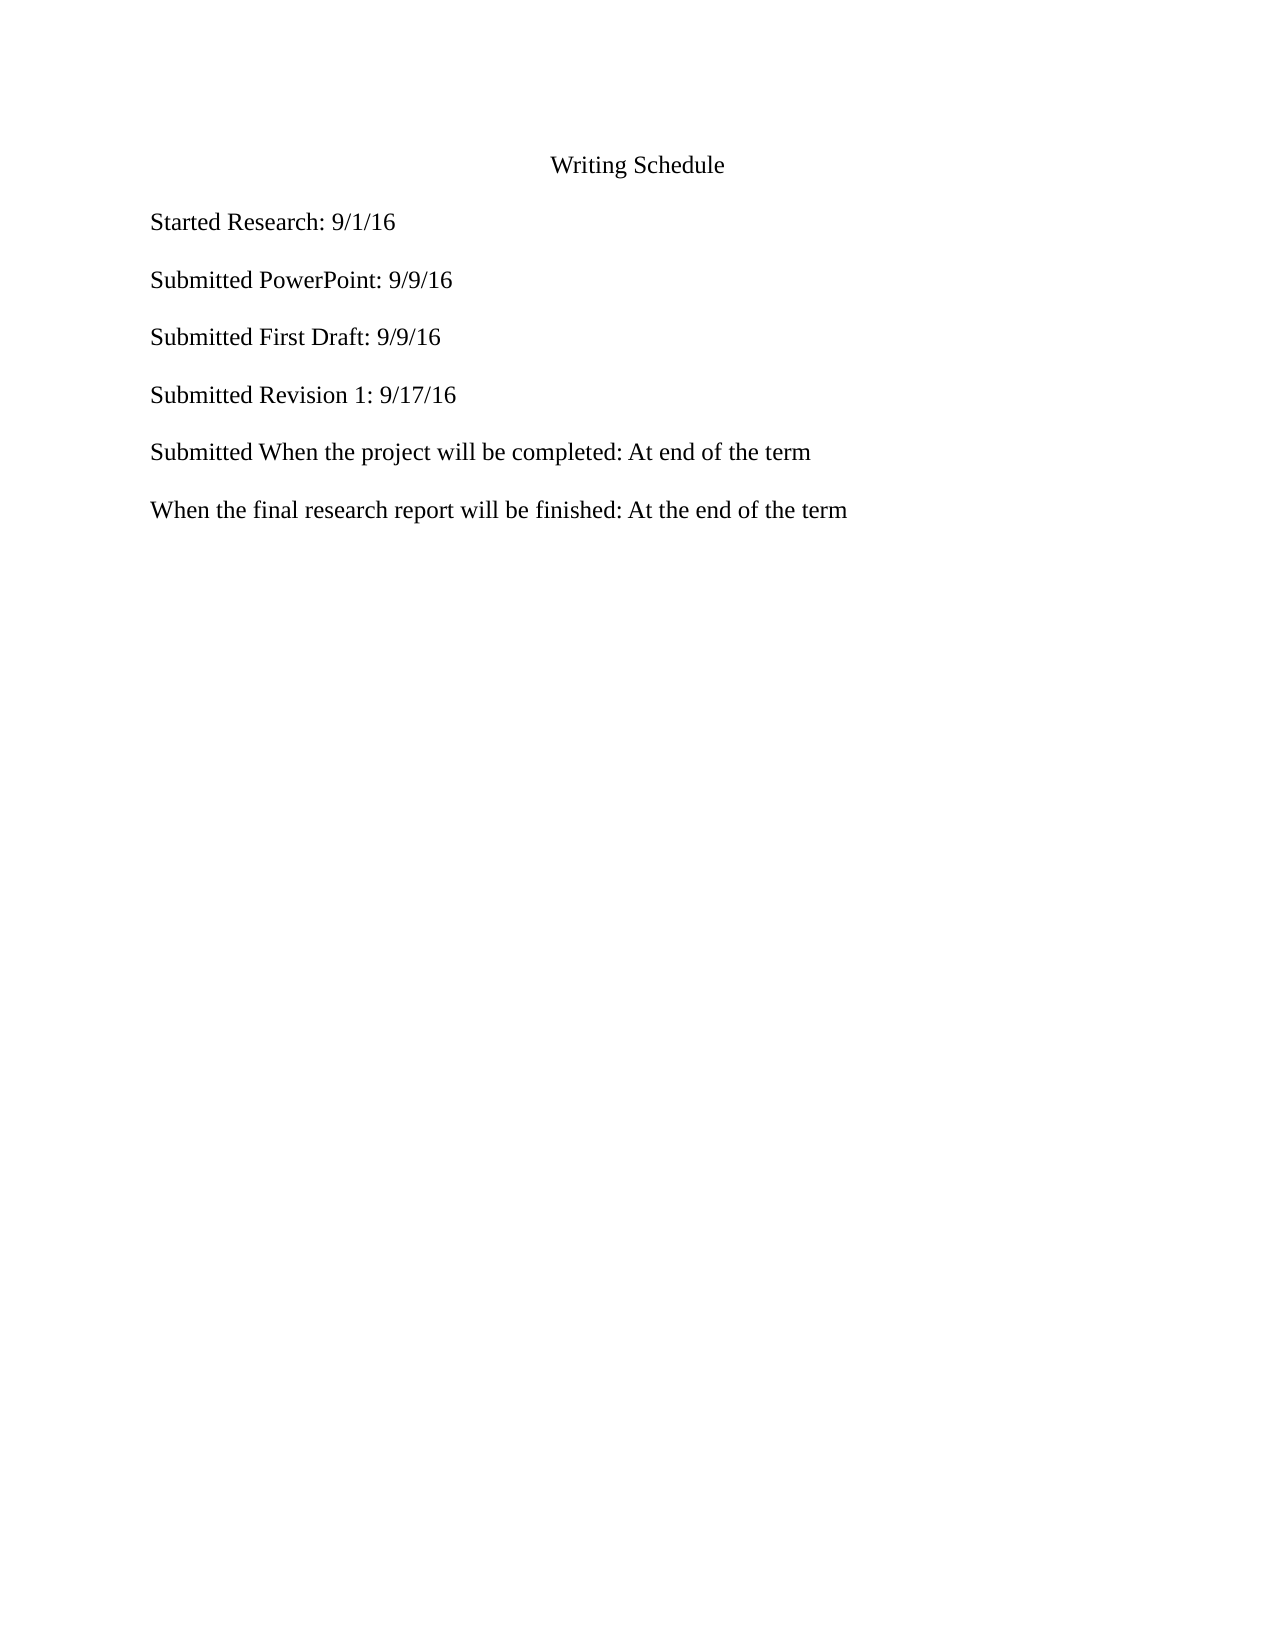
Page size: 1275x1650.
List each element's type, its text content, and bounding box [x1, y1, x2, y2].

text Submitted Revision 1: 9/17/16 [150, 380, 1125, 409]
text Submitted First Draft: 9/9/16 [150, 322, 1125, 351]
text Started Research: 9/1/16 [150, 207, 1125, 236]
text Submitted PowerPoint: 9/9/16 [150, 265, 1125, 294]
text Writing Schedule [150, 150, 1125, 179]
text When the final research report will be finished: At the end of the term [150, 495, 1125, 524]
text Submitted When the project will be completed: At end of the term [150, 437, 1125, 466]
